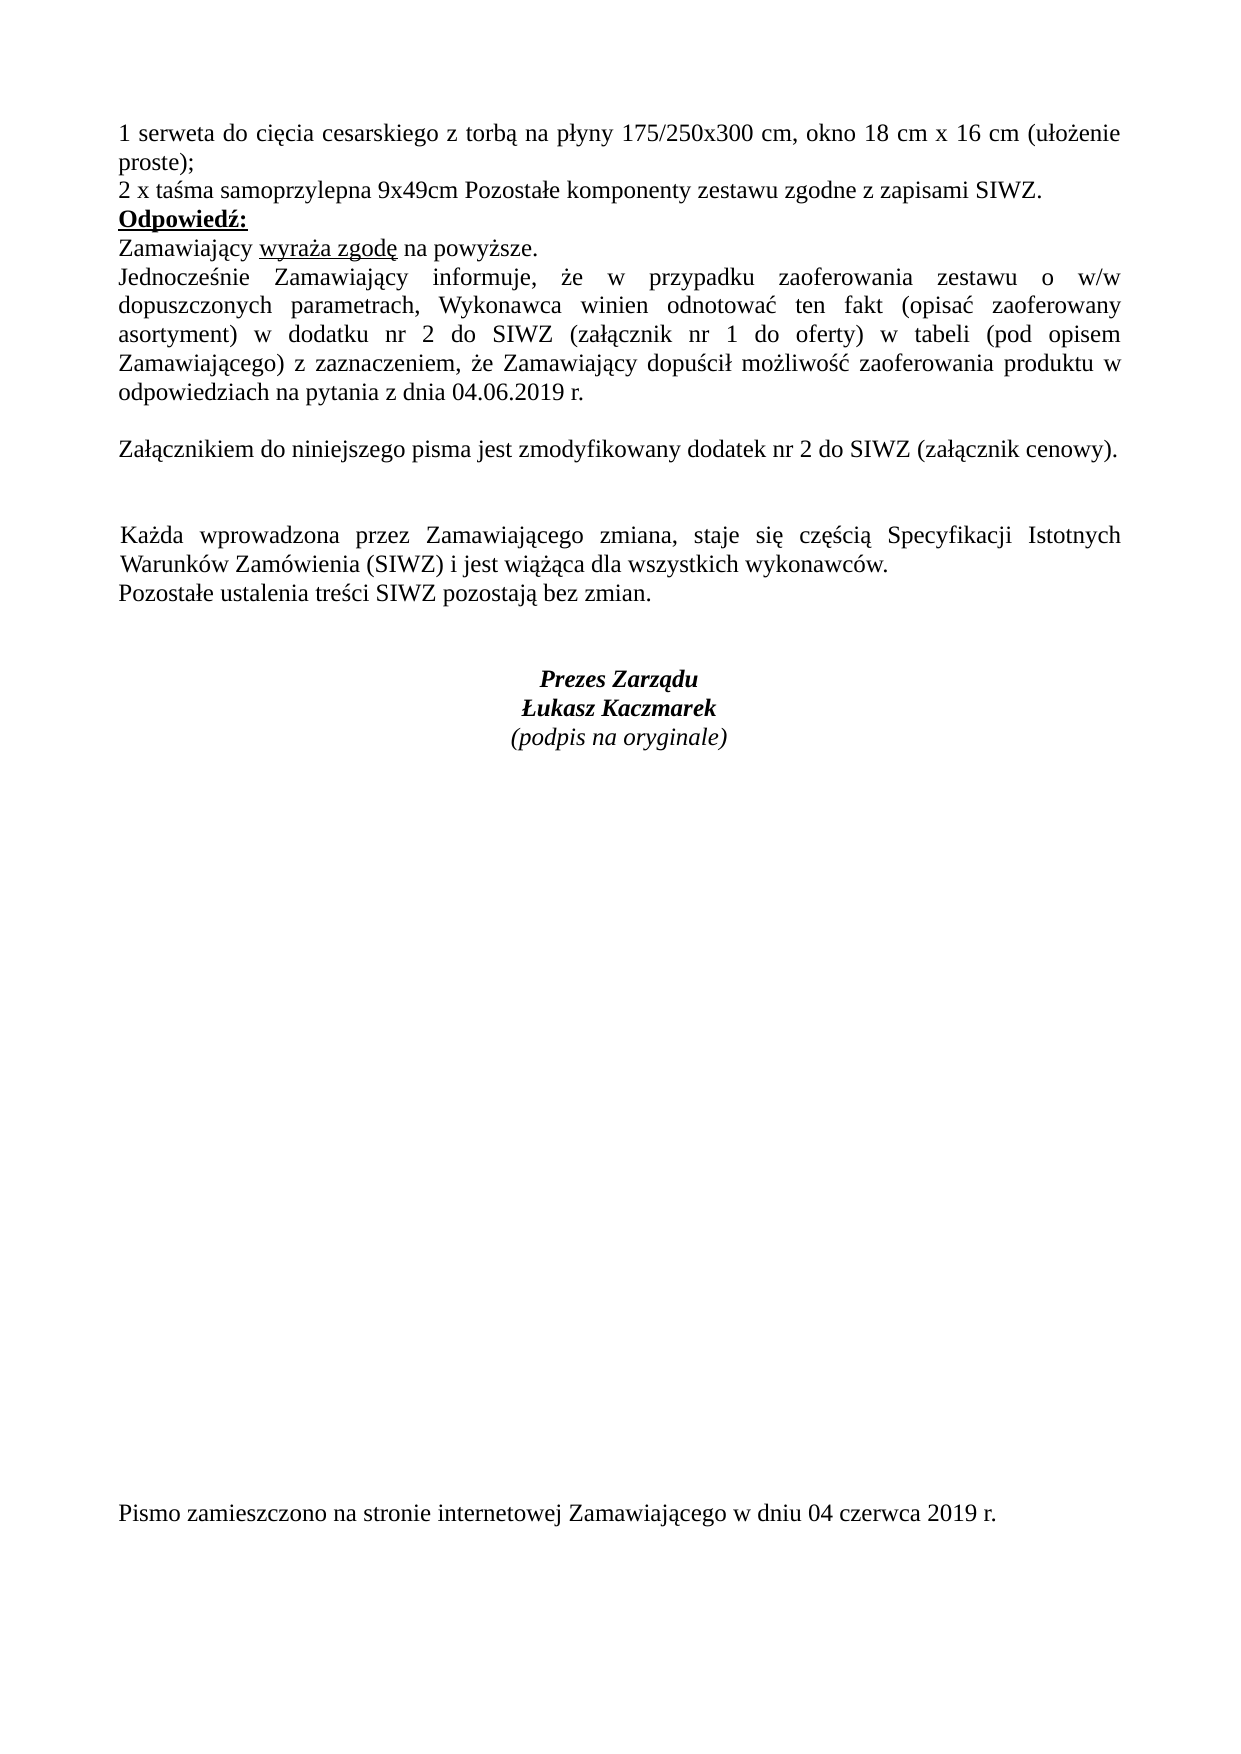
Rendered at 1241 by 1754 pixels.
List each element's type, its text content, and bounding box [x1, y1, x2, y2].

text Jednocześnie Zamawiający informuje, że w przypadku zaoferowania zestawu o w/w dopuszczonych parametrach, Wykonawca winien odnotować ten fakt (opisać zaoferowany asortyment) w dodatku nr 2 do SIWZ (załącznik nr 1 do oferty) w tabeli (pod opisem Zamawiającego) z zaznaczeniem, że Zamawiający dopuścił możliwość zaoferowania produktu w odpowiedziach na pytania z dnia 04.06.2019 r. [118, 262, 1122, 406]
text (podpis na oryginale) [118, 722, 1122, 751]
text 2 x taśma samoprzylepna 9x49cm Pozostałe komponenty zestawu zgodne z zapisami SIWZ. [118, 176, 1122, 204]
text Zamawiający wyraża zgodę na powyższe. [118, 233, 1122, 262]
text Każda wprowadzona przez Zamawiającego zmiana, staje się częścią Specyfikacji Istotnych Warunków Zamówienia (SIWZ) i jest wiążąca dla wszystkich wykonawców. [120, 521, 1122, 578]
text 1 serweta do cięcia cesarskiego z torbą na płyny 175/250x300 cm, okno 18 cm x 16 cm (ułożenie proste); [118, 118, 1122, 176]
text Prezes Zarządu [118, 664, 1122, 693]
text Pozostałe ustalenia treści SIWZ pozostają bez zmian. [118, 578, 1122, 607]
text Łukasz Kaczmarek [118, 693, 1122, 722]
text Pismo zamieszczono na stronie internetowej Zamawiającego w dniu 04 czerwca 2019 r. [118, 1498, 1122, 1527]
text Odpowiedź: [118, 204, 1122, 233]
text Załącznikiem do niniejszego pisma jest zmodyfikowany dodatek nr 2 do SIWZ (załącznik cenowy). [118, 434, 1122, 463]
